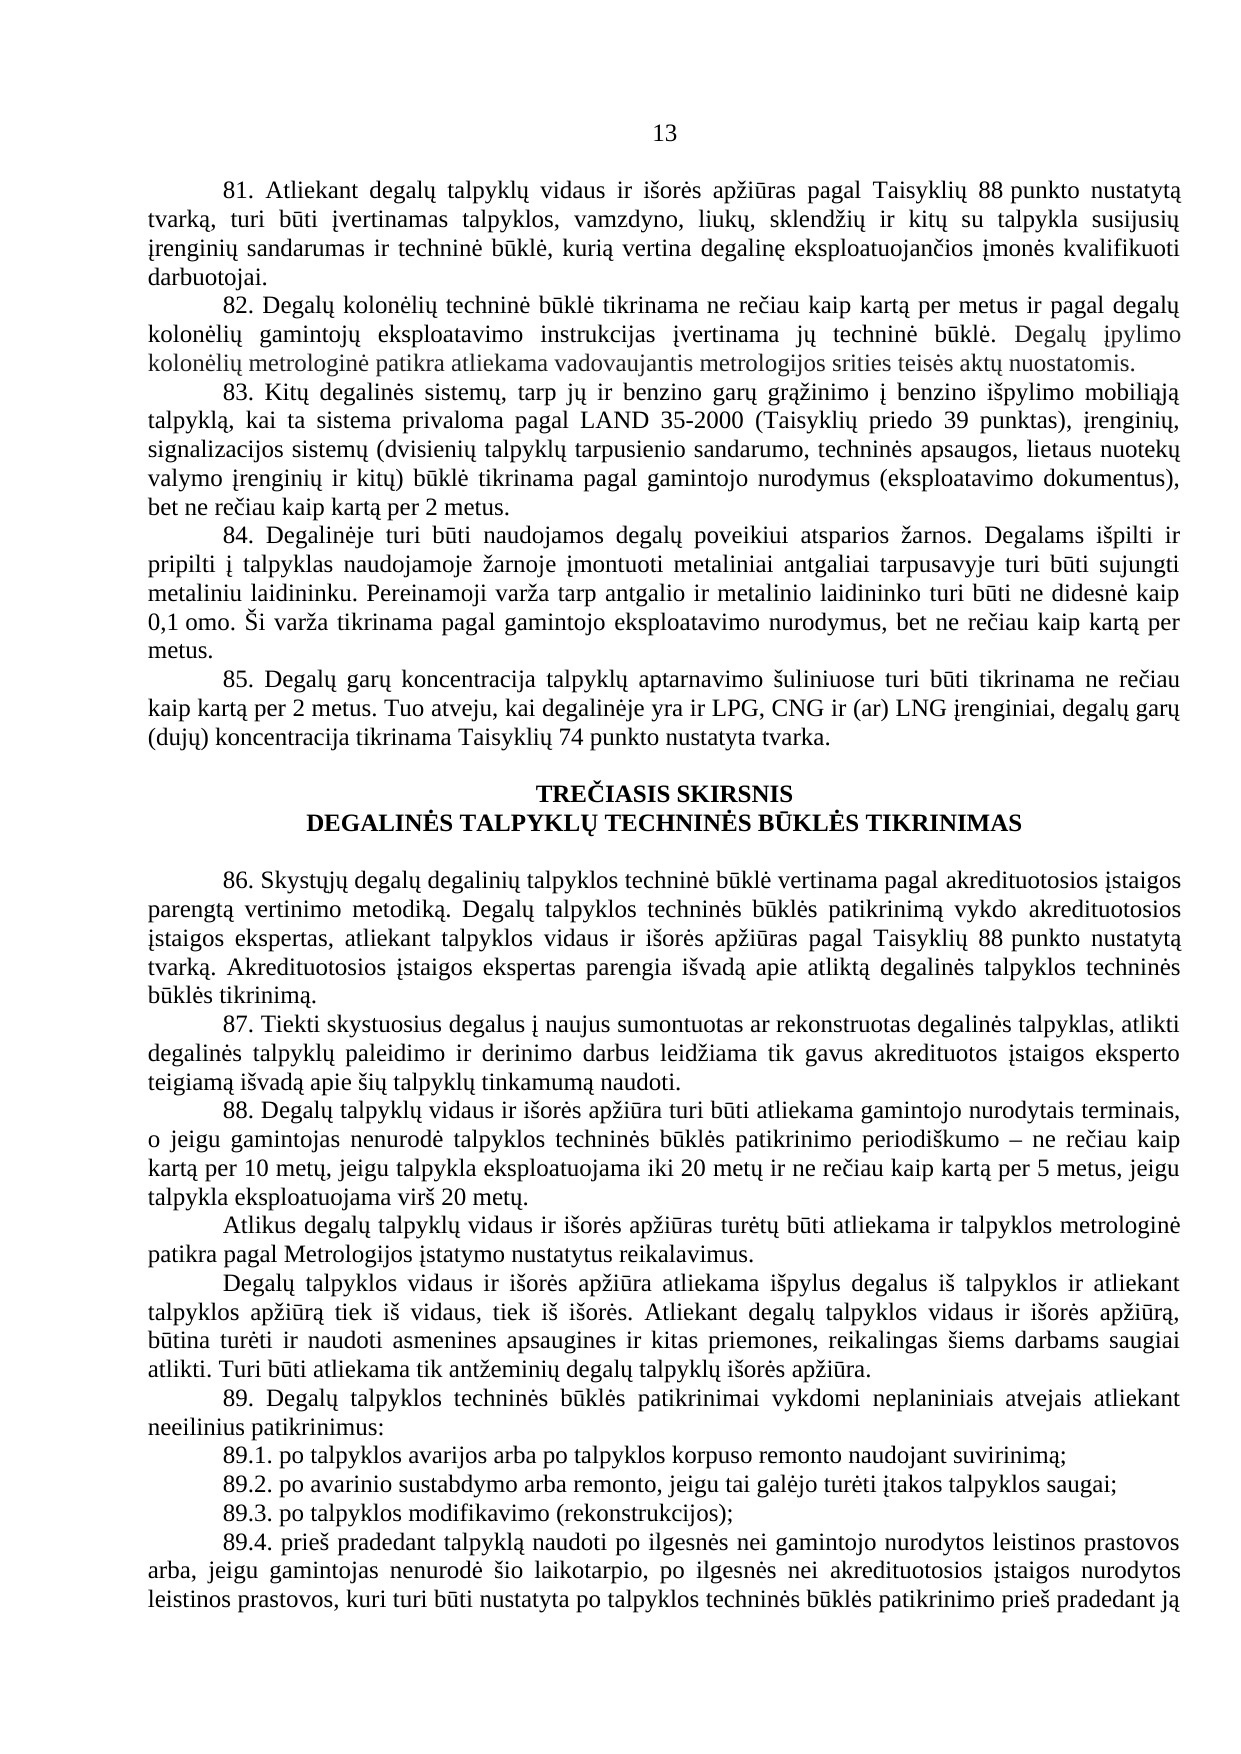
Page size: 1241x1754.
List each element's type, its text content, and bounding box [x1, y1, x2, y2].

text 89.4. prieš pradedant talpyklą naudoti po ilgesnės nei gamintojo nurodytos leistinos prastovos arba, jeigu gamintojas nenurodė šio laikotarpio, po ilgesnės nei akredituotosios įstaigos nurodytos leistinos prastovos, kuri turi būti nustatyta po talpyklos techninės būklės patikrinimo prieš pradedant ją [148, 1527, 1181, 1613]
text Degalų talpyklos vidaus ir išorės apžiūra atliekama išpylus degalus iš talpyklos ir atliekant talpyklos apžiūrą tiek iš vidaus, tiek iš išorės. Atliekant degalų talpyklos vidaus ir išorės apžiūrą, būtina turėti ir naudoti asmenines apsaugines ir kitas priemones, reikalingas šiems darbams saugiai atlikti. Turi būti atliekama tik antžeminių degalų talpyklų išorės apžiūra. [148, 1268, 1181, 1383]
text TREČIASIS SKIRSNIS [148, 779, 1181, 808]
text 89.2. po avarinio sustabdymo arba remonto, jeigu tai galėjo turėti įtakos talpyklos saugai; [148, 1469, 1181, 1498]
text 89. Degalų talpyklos techninės būklės patikrinimai vykdomi neplaniniais atvejais atliekant neeilinius patikrinimus: [148, 1383, 1181, 1441]
text Atlikus degalų talpyklų vidaus ir išorės apžiūras turėtų būti atliekama ir talpyklos metrologinė patikra pagal Metrologijos įstatymo nustatytus reikalavimus. [148, 1211, 1181, 1268]
text 89.1. po talpyklos avarijos arba po talpyklos korpuso remonto naudojant suvirinimą; [148, 1441, 1181, 1469]
text 86. Skystųjų degalų degalinių talpyklos techninė būklė vertinama pagal akredituotosios įstaigos parengtą vertinimo metodiką. Degalų talpyklos techninės būklės patikrinimą vykdo akredituotosios įstaigos ekspertas, atliekant talpyklos vidaus ir išorės apžiūras pagal Taisyklių 88 punkto nustatytą tvarką. Akredituotosios įstaigos ekspertas parengia išvadą apie atliktą degalinės talpyklos techninės būklės tikrinimą. [148, 866, 1181, 1009]
text 85. Degalų garų koncentracija talpyklų aptarnavimo šuliniuose turi būti tikrinama ne rečiau kaip kartą per 2 metus. Tuo atveju, kai degalinėje yra ir LPG, CNG ir (ar) LNG įrenginiai, degalų garų (dujų) koncentracija tikrinama Taisyklių 74 punkto nustatyta tvarka. [148, 664, 1181, 751]
text 83. Kitų degalinės sistemų, tarp jų ir benzino garų grąžinimo į benzino išpylimo mobiliąją talpyklą, kai ta sistema privaloma pagal LAND 35-2000 (Taisyklių priedo 39 punktas), įrenginių, signalizacijos sistemų (dvisienių talpyklų tarpusienio sandarumo, techninės apsaugos, lietaus nuotekų valymo įrenginių ir kitų) būklė tikrinama pagal gamintojo nurodymus (eksploatavimo dokumentus), bet ne rečiau kaip kartą per 2 metus. [148, 377, 1181, 521]
text 81. Atliekant degalų talpyklų vidaus ir išorės apžiūras pagal Taisyklių 88 punkto nustatytą tvarką, turi būti įvertinamas talpyklos, vamzdyno, liukų, sklendžių ir kitų su talpykla susijusių įrenginių sandarumas ir techninė būklė, kurią vertina degalinę eksploatuojančios įmonės kvalifikuoti darbuotojai. [148, 176, 1181, 291]
text DEGALINĖS TALPYKLŲ TECHNINĖS BŪKLĖS TIKRINIMAS [148, 808, 1181, 837]
text 82. Degalų kolonėlių techninė būklė tikrinama ne rečiau kaip kartą per metus ir pagal degalų kolonėlių gamintojų eksploatavimo instrukcijas įvertinama jų techninė būklė. Degalų įpylimo kolonėlių metrologinė patikra atliekama vadovaujantis metrologijos srities teisės aktų nuostatomis. [148, 291, 1181, 377]
text 88. Degalų talpyklų vidaus ir išorės apžiūra turi būti atliekama gamintojo nurodytais terminais, o jeigu gamintojas nenurodė talpyklos techninės būklės patikrinimo periodiškumo – ne rečiau kaip kartą per 10 metų, jeigu talpykla eksploatuojama iki 20 metų ir ne rečiau kaip kartą per 5 metus, jeigu talpykla eksploatuojama virš 20 metų. [148, 1096, 1181, 1211]
text 87. Tiekti skystuosius degalus į naujus sumontuotas ar rekonstruotas degalinės talpyklas, atlikti degalinės talpyklų paleidimo ir derinimo darbus leidžiama tik gavus akredituotos įstaigos eksperto teigiamą išvadą apie šių talpyklų tinkamumą naudoti. [148, 1009, 1181, 1096]
text 89.3. po talpyklos modifikavimo (rekonstrukcijos); [148, 1498, 1181, 1527]
text 84. Degalinėje turi būti naudojamos degalų poveikiui atsparios žarnos. Degalams išpilti ir pripilti į talpyklas naudojamoje žarnoje įmontuoti metaliniai antgaliai tarpusavyje turi būti sujungti metaliniu laidininku. Pereinamoji varža tarp antgalio ir metalinio laidininko turi būti ne didesnė kaip 0,1 omo. Ši varža tikrinama pagal gamintojo eksploatavimo nurodymus, bet ne rečiau kaip kartą per metus. [148, 521, 1181, 664]
